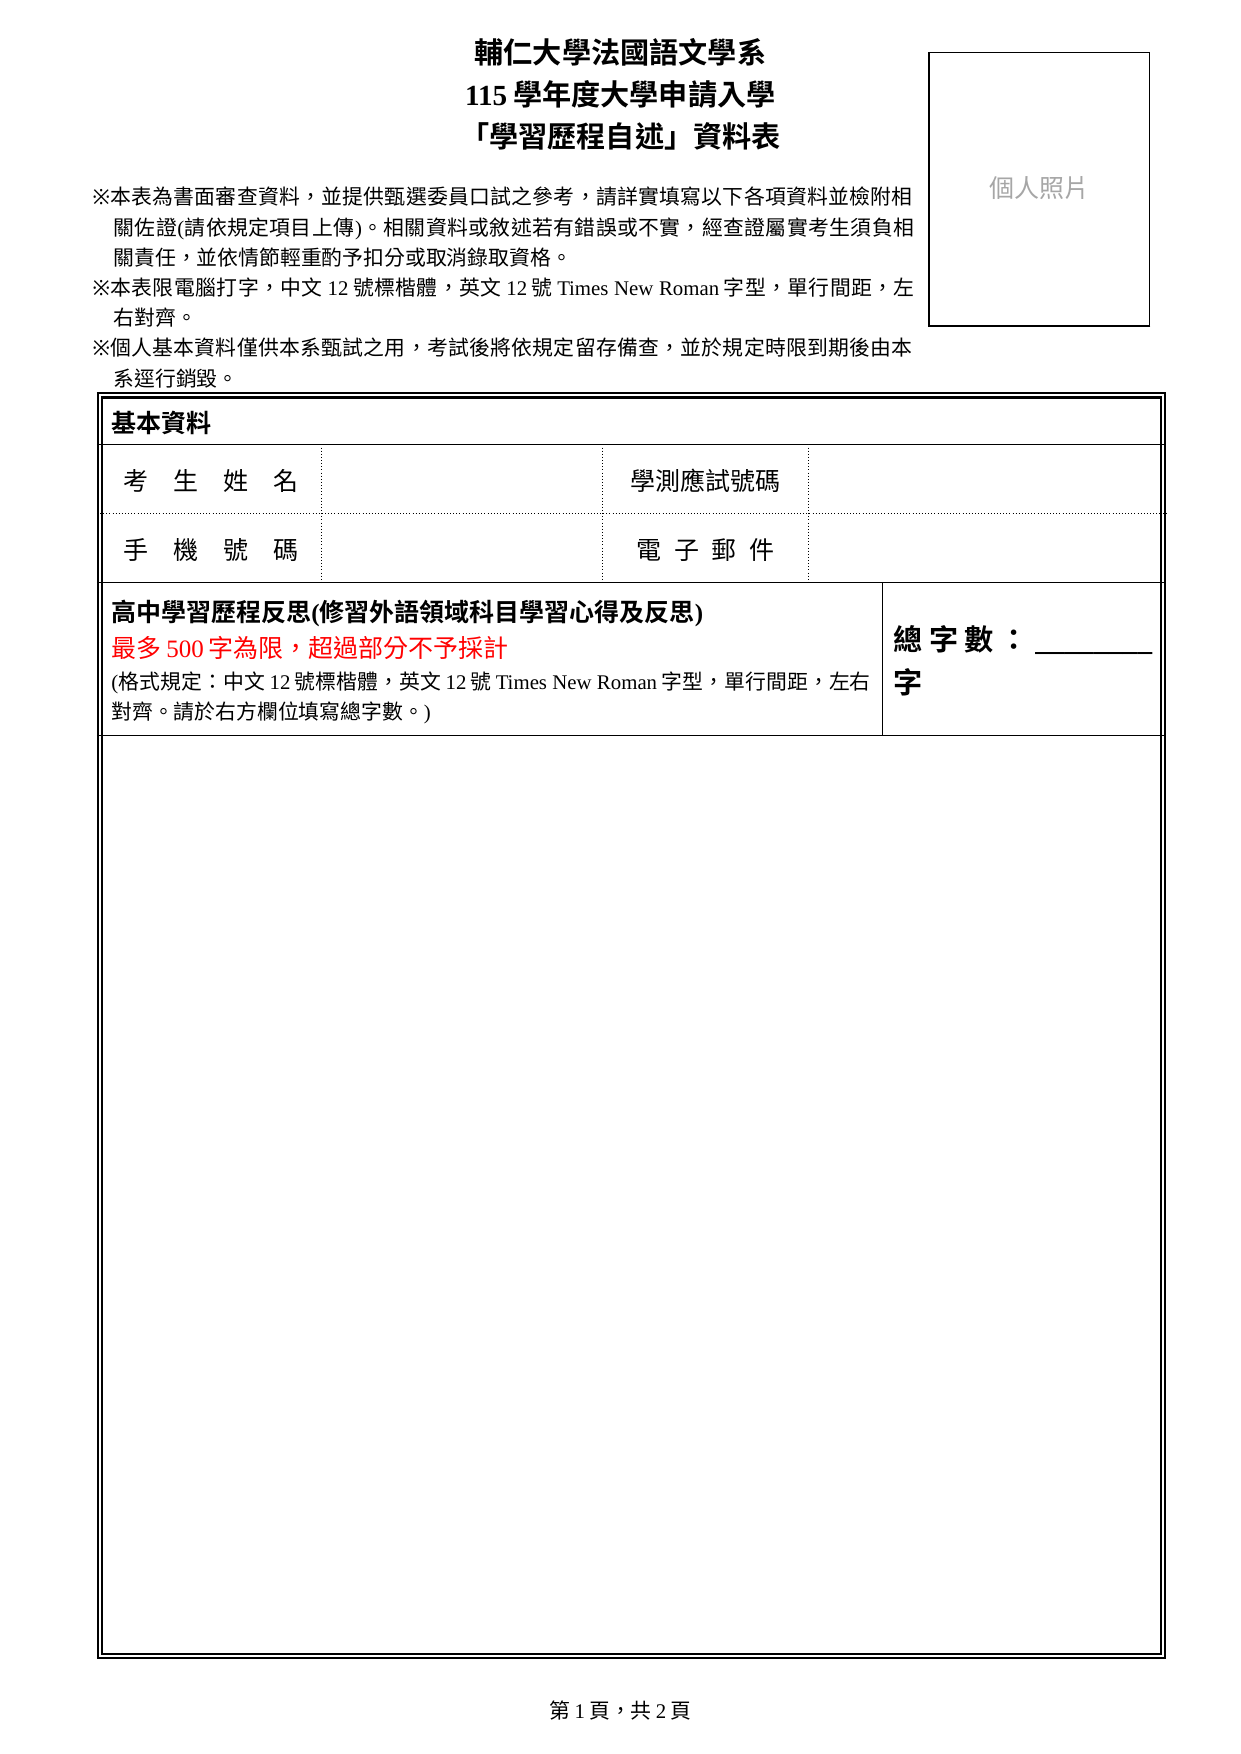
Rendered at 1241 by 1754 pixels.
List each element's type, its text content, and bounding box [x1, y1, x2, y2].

text 「學習歷程自述」資料表 [89, 114, 928, 156]
text 輔仁大學法國語文學系 [89, 29, 1152, 72]
text [930, 53, 1149, 325]
table_cell [321, 445, 602, 513]
table_cell 總字數：________字 [883, 583, 1160, 735]
table_cell 高中學習歷程反思(修習外語領域科目學習心得及反思) 最多500字為限，超過部分不予採計 (格式規定：中文12號標楷體，英文12號Times New Roman字型，單行間距，左右對齊。請於右方欄位填寫總字數。) [103, 583, 882, 735]
table_cell [103, 736, 1160, 1653]
table_cell 手 機 號 碼 [103, 513, 321, 582]
table_header 基本資料 [103, 399, 1160, 444]
text ※個人基本資料僅供本系甄試之用，考試後將依規定留存備查，並於規定時限到期後由本系逕行銷毀。 [92, 332, 916, 392]
table_cell [321, 513, 602, 582]
text ※本表限電腦打字，中文12號標楷體，英文12號Times New Roman字型，單行間距，左右對齊。 [92, 271, 916, 332]
text ※本表為書面審查資料，並提供甄選委員口試之參考，請詳實填寫以下各項資料並檢附相關佐證(請依規定項目上傳)。相關資料或敘述若有錯誤或不實，經查證屬實考生須負相關責任，並依情節輕重酌予扣分或取消錄取資格。 [92, 180, 916, 271]
table_cell [809, 445, 1160, 513]
table_cell 考 生 姓 名 [103, 445, 321, 513]
table_cell 電 子 郵 件 [602, 513, 809, 582]
table_cell [809, 513, 1160, 582]
text 115學年度大學申請入學 [89, 72, 928, 114]
text 個人照片 [945, 168, 1134, 204]
table_cell 學測應試號碼 [602, 445, 809, 513]
